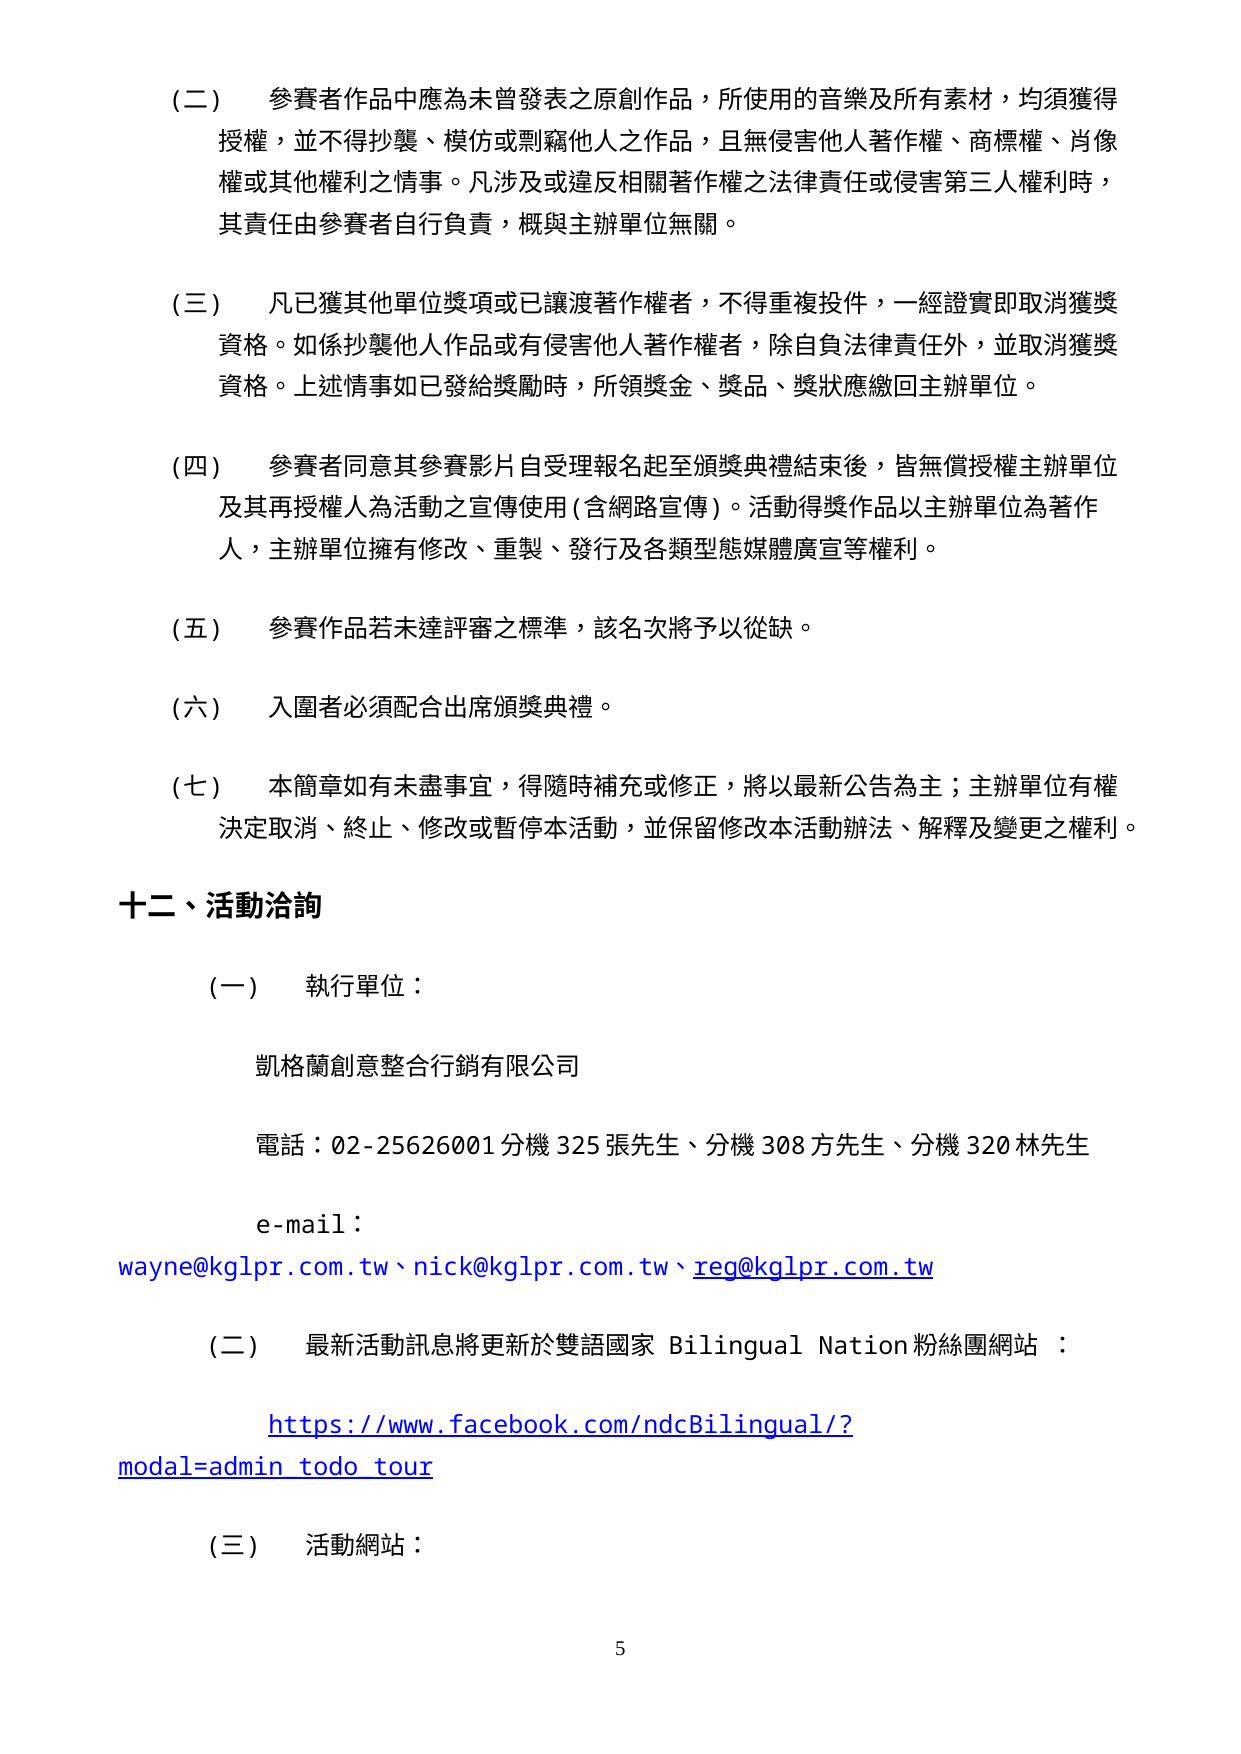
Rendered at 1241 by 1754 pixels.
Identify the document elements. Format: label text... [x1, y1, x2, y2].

list 凡已獲其他單位獎項或已讓渡著作權者，不得重複投件，一經證實即取消獲獎資格。如係抄襲他人作品或有侵害他人著作權者，除自負法律責任外，並取消獲獎資格。上述情事如已發給獎勵時，所領獎金、獎品、獎狀應繳回主辦單位。 [168, 279, 1122, 404]
list 參賽者同意其參賽影片自受理報名起至頒獎典禮結束後，皆無償授權主辦單位及其再授權人為活動之宣傳使用(含網路宣傳)。活動得獎作品以主辦單位為著作人，主辦單位擁有修改、重製、發行及各類型態媒體廣宣等權利。 [168, 442, 1122, 567]
text 十二、活動洽詢 [118, 883, 1122, 925]
list 最新活動訊息將更新於雙語國家 Bilingual Nation粉絲團網站 ： [206, 1321, 1122, 1362]
list 執行單位： [206, 962, 1122, 1004]
list 入圍者必須配合出席頒獎典禮。 [168, 683, 1122, 725]
list 本簡章如有未盡事宜，得隨時補充或修正，將以最新公告為主；主辦單位有權決定取消、終止、修改或暫停本活動，並保留修改本活動辦法、解釋及變更之權利。 [168, 762, 1122, 846]
text 凱格蘭創意整合行銷有限公司 [256, 1042, 1122, 1083]
list 活動網站： [206, 1521, 1122, 1562]
list 參賽作品若未達評審之標準，該名次將予以從缺。 [168, 604, 1122, 646]
text e-mail：wayne@kglpr.com.tw、nick@kglpr.com.tw、reg@kglpr.com.tw [118, 1200, 1122, 1283]
text 電話：02-25626001分機325張先生、分機308方先生、分機320林先生 [118, 1121, 1122, 1162]
list 參賽者作品中應為未曾發表之原創作品，所使用的音樂及所有素材，均須獲得授權，並不得抄襲、模仿或剽竊他人之作品，且無侵害他人著作權、商標權、肖像權或其他權利之情事。凡涉及或違反相關著作權之法律責任或侵害第三人權利時，其責任由參賽者自行負責，概與主辦單位無關。 [168, 75, 1122, 242]
text https://www.facebook.com/ndcBilingual/?modal=admin_todo_tour [118, 1400, 1122, 1483]
